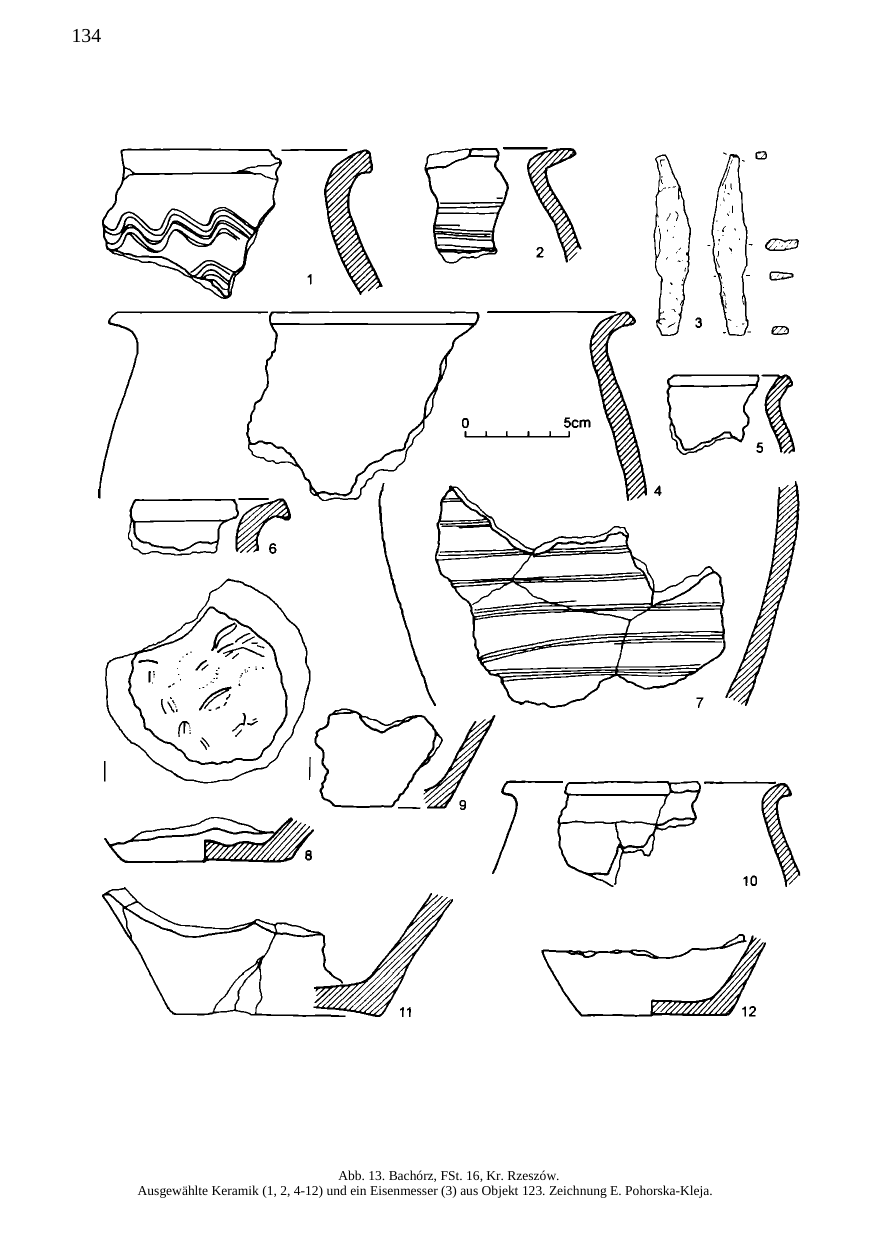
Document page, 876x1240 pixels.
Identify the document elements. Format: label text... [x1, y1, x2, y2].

text Abb. 13. Bachórz, FSt. 16, Kr. Rzeszów. [137, 1167, 760, 1183]
picture [98, 147, 800, 1017]
text Ausgewählte Keramik (1, 2, 4-12) und ein Eisenmesser (3) aus Objekt 123. Zeichnung E. Pohorska-Kleja. [137, 1183, 760, 1198]
text 134 [71, 24, 106, 47]
